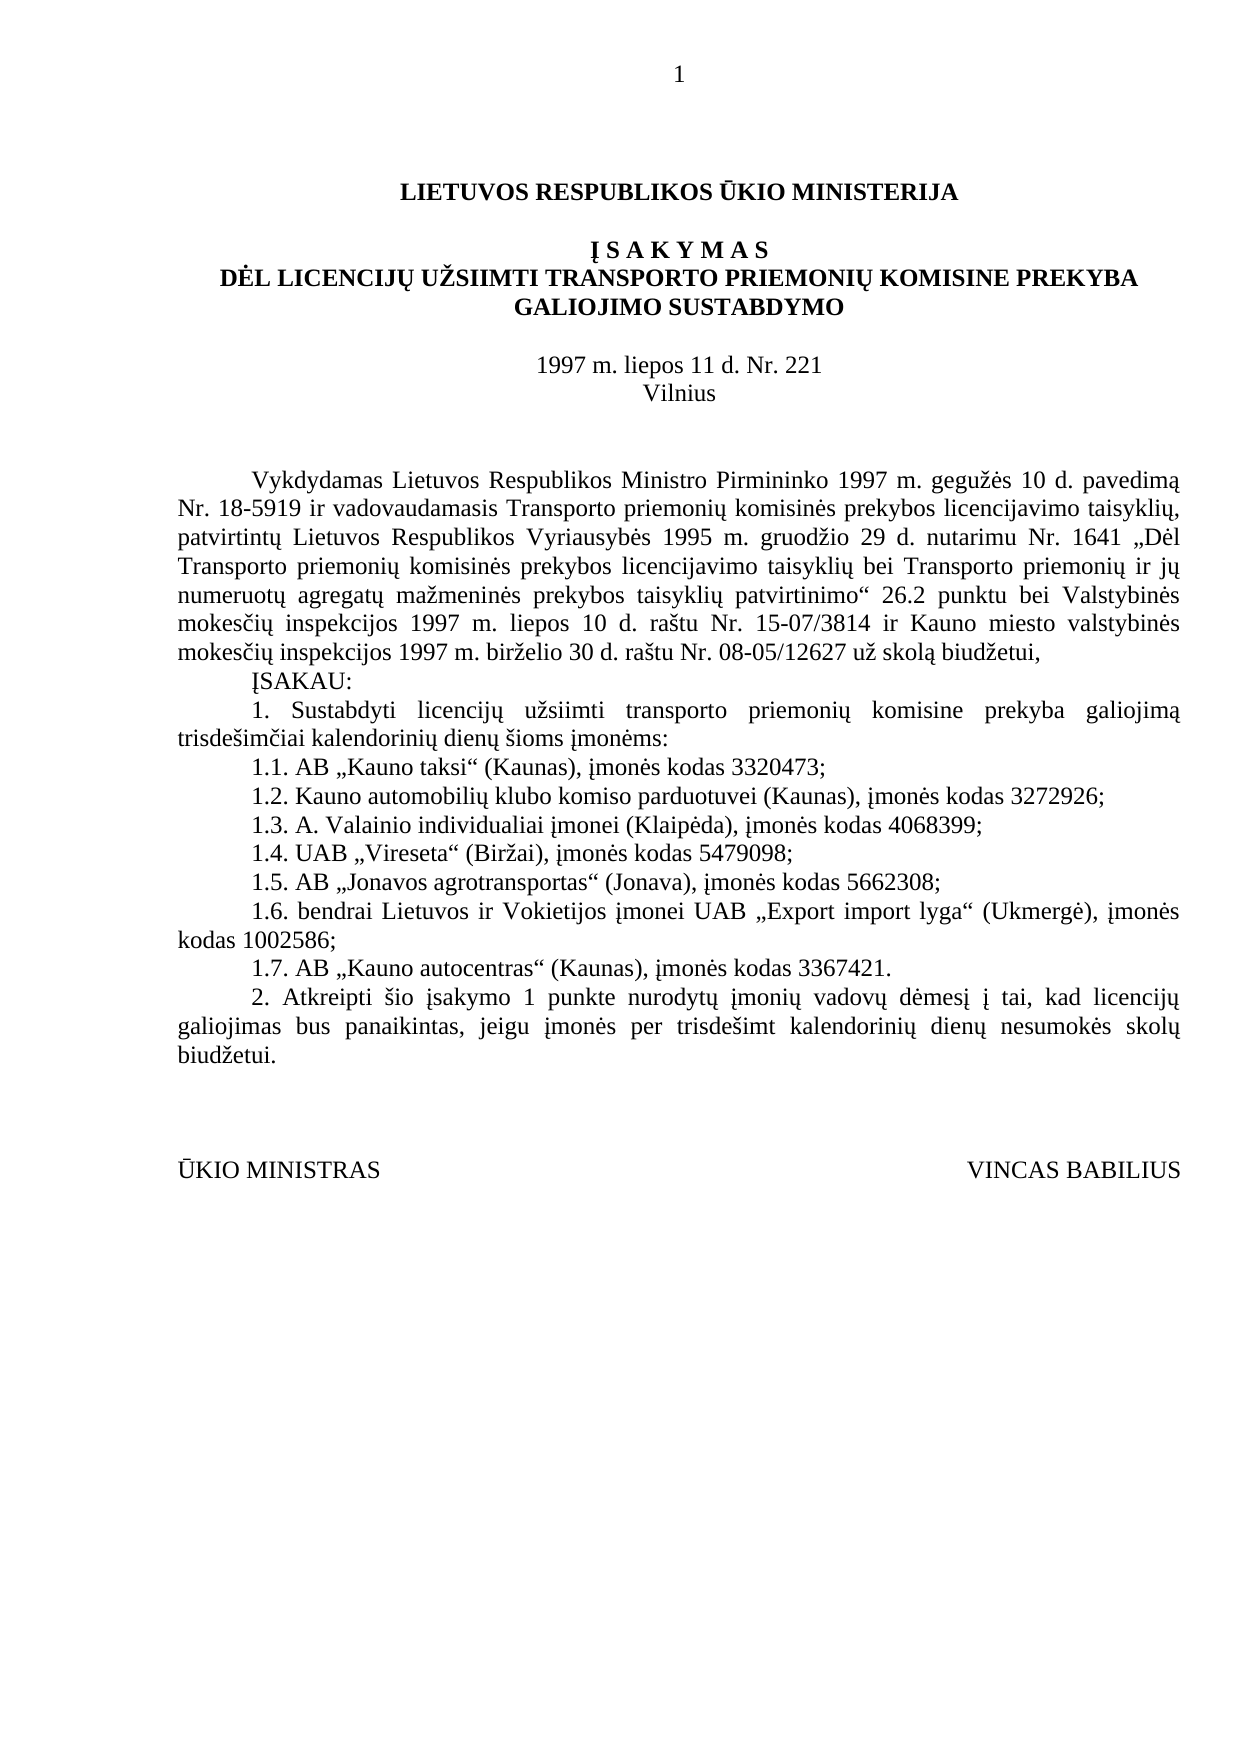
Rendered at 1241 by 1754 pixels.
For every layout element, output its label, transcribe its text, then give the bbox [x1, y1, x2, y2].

text ĮSAKAU: [177, 666, 1181, 695]
text Į S A K Y M A S [177, 235, 1181, 263]
text 1.2. Kauno automobilių klubo komiso parduotuvei (Kaunas), įmonės kodas 3272926; [177, 781, 1181, 810]
text 1.7. AB „Kauno autocentras“ (Kaunas), įmonės kodas 3367421. [177, 953, 1181, 982]
text 1.4. UAB „Vireseta“ (Biržai), įmonės kodas 5479098; [177, 838, 1181, 867]
text DĖL LICENCIJŲ UŽSIIMTI TRANSPORTO PRIEMONIŲ KOMISINE PREKYBA GALIOJIMO SUSTABDYMO [177, 263, 1181, 321]
text Vilnius [177, 378, 1181, 407]
text ŪKIO MINISTRAS VINCAS BABILIUS [177, 1155, 1181, 1183]
text 1.5. AB „Jonavos agrotransportas“ (Jonava), įmonės kodas 5662308; [177, 867, 1181, 896]
text 1.3. A. Valainio individualiai įmonei (Klaipėda), įmonės kodas 4068399; [177, 810, 1181, 838]
text 1.1. AB „Kauno taksi“ (Kaunas), įmonės kodas 3320473; [177, 752, 1181, 781]
text 1997 m. liepos 11 d. Nr. 221 [177, 350, 1181, 378]
text LIETUVOS RESPUBLIKOS ŪKIO MINISTERIJA [177, 177, 1181, 206]
text 1. Sustabdyti licencijų užsiimti transporto priemonių komisine prekyba galiojimą trisdešimčiai kalendorinių dienų šioms įmonėms: [177, 695, 1181, 752]
text 2. Atkreipti šio įsakymo 1 punkte nurodytų įmonių vadovų dėmesį į tai, kad licencijų galiojimas bus panaikintas, jeigu įmonės per trisdešimt kalendorinių dienų nesumokės skolų biudžetui. [177, 982, 1181, 1068]
text Vykdydamas Lietuvos Respublikos Ministro Pirmininko 1997 m. gegužės 10 d. pavedimą Nr. 18-5919 ir vadovaudamasis Transporto priemonių komisinės prekybos licencijavimo taisyklių, patvirtintų Lietuvos Respublikos Vyriausybės 1995 m. gruodžio 29 d. nutarimu Nr. 1641 „Dėl Transporto priemonių komisinės prekybos licencijavimo taisyklių bei Transporto priemonių ir jų numeruotų agregatų mažmeninės prekybos taisyklių patvirtinimo“ 26.2 punktu bei Valstybinės mokesčių inspekcijos 1997 m. liepos 10 d. raštu Nr. 15-07/3814 ir Kauno miesto valstybinės mokesčių inspekcijos 1997 m. birželio 30 d. raštu Nr. 08-05/12627 už skolą biudžetui, [177, 465, 1181, 666]
text 1.6. bendrai Lietuvos ir Vokietijos įmonei UAB „Export import lyga“ (Ukmergė), įmonės kodas 1002586; [177, 896, 1181, 953]
